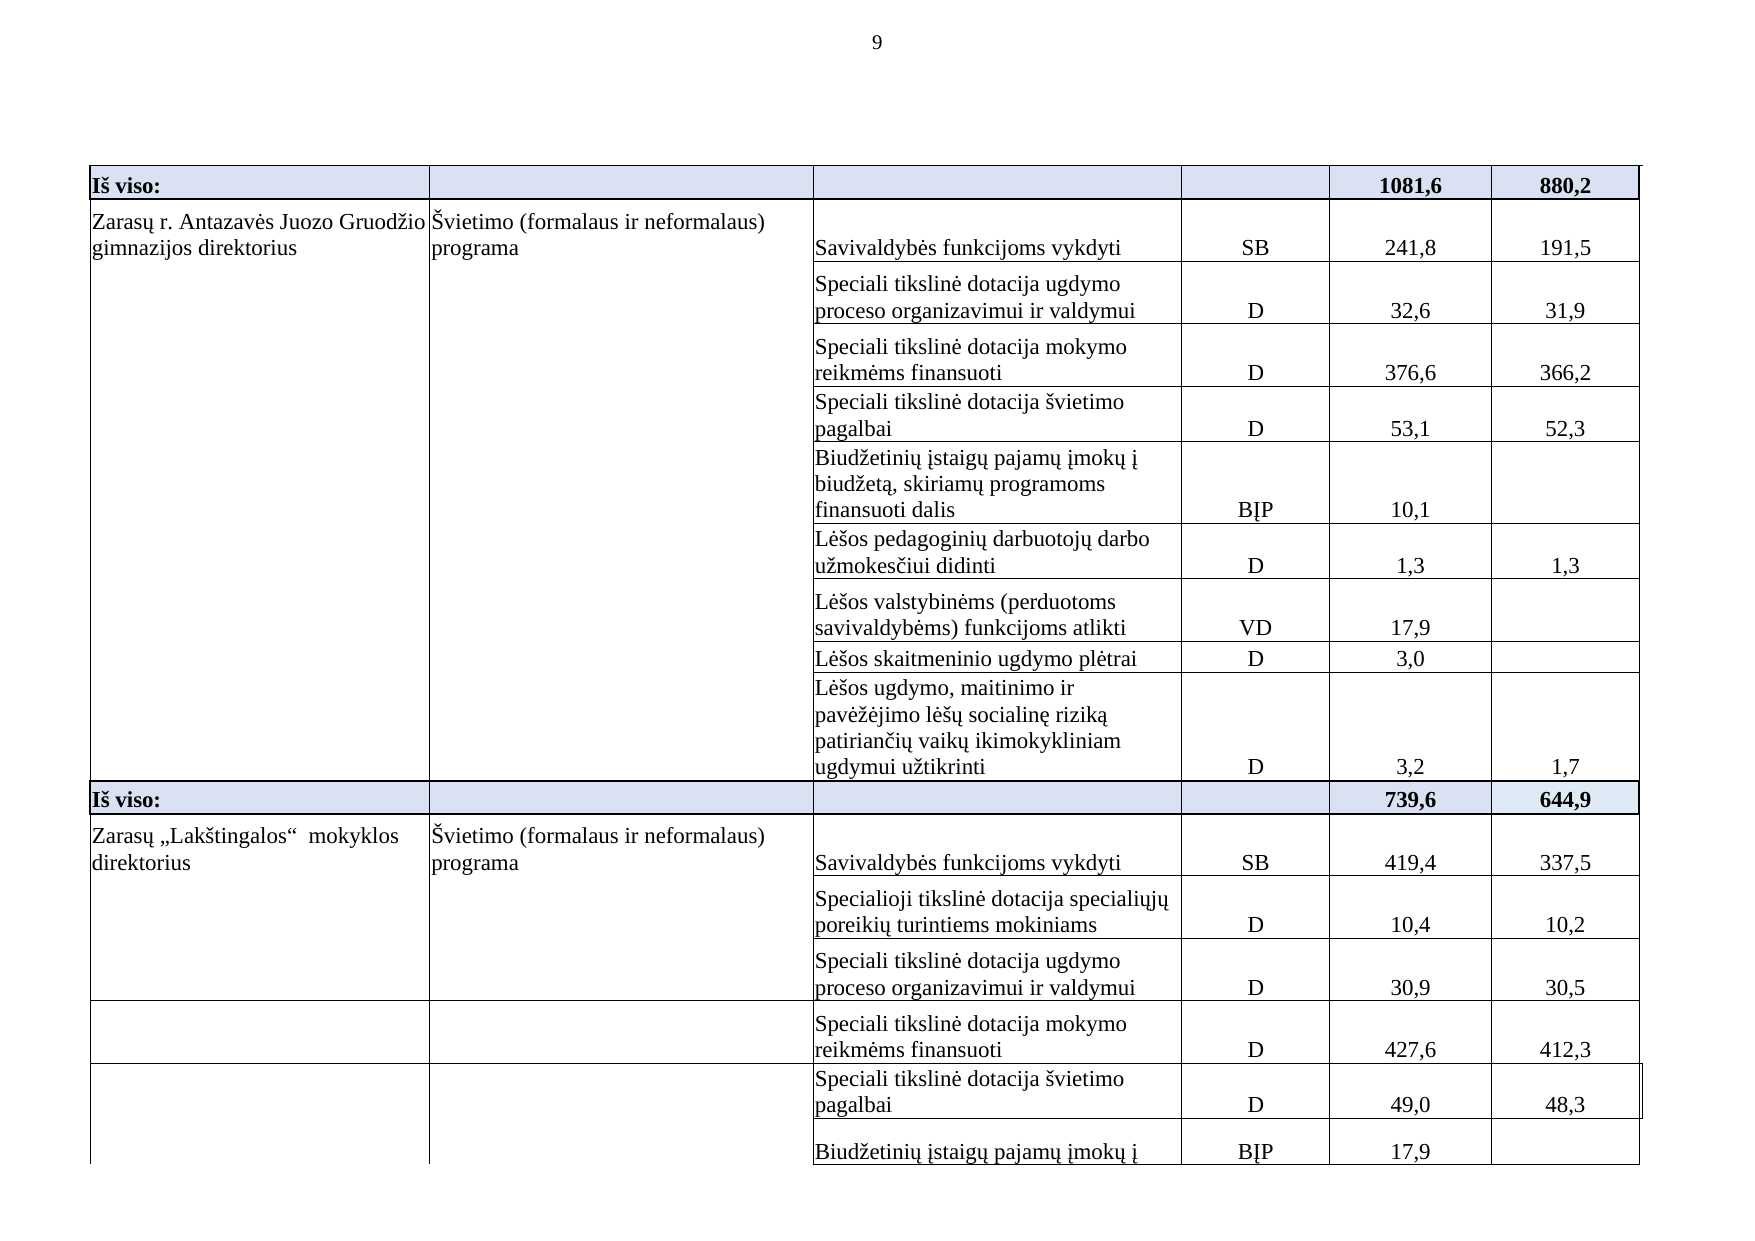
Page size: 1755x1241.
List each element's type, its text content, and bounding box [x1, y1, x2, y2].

table_cell SB [1182, 815, 1329, 875]
table_cell SB [1182, 200, 1329, 261]
table_cell [430, 166, 813, 198]
table_cell 3,2 [1330, 673, 1491, 780]
table_cell 31,9 [1492, 262, 1639, 323]
table_cell [814, 166, 1181, 198]
table_cell D [1182, 642, 1329, 672]
table_cell 17,9 [1330, 1119, 1491, 1164]
table_cell [91, 875, 429, 938]
table_cell [430, 578, 813, 641]
table_cell D [1182, 324, 1329, 386]
table_cell [430, 441, 813, 523]
table_cell [1182, 166, 1329, 198]
table_cell D [1182, 1064, 1329, 1118]
table_cell 30,5 [1492, 939, 1639, 1000]
table_cell 30,9 [1330, 939, 1491, 1000]
table_cell 52,3 [1492, 387, 1639, 441]
table_cell 1081,6 [1330, 166, 1491, 198]
table_cell Speciali tikslinė dotacija mokymo reikmėms finansuoti [814, 324, 1181, 386]
table_cell Speciali tikslinė dotacija švietimo pagalbai [814, 387, 1181, 441]
table_cell 412,3 [1492, 1001, 1639, 1063]
table_cell 739,6 [1330, 782, 1491, 813]
table_cell [91, 261, 429, 323]
table_cell 376,6 [1330, 324, 1491, 386]
table_cell 10,2 [1492, 876, 1639, 938]
table_cell Speciali tikslinė dotacija švietimo pagalbai [814, 1064, 1181, 1118]
table_cell [91, 441, 429, 523]
table_cell 48,3 [1492, 1064, 1639, 1118]
table_cell [1492, 442, 1639, 523]
table_cell Iš viso: [91, 782, 429, 813]
table_cell 419,4 [1330, 815, 1491, 875]
table_cell [1492, 579, 1639, 641]
table_cell [91, 523, 429, 578]
table_cell 17,9 [1330, 579, 1491, 641]
table_cell Savivaldybės funkcijoms vykdyti [814, 200, 1181, 261]
table_cell [91, 641, 429, 672]
table_cell [430, 782, 813, 813]
table_cell [430, 1001, 813, 1063]
table_cell [1492, 642, 1639, 672]
table_cell Speciali tikslinė dotacija ugdymo proceso organizavimui ir valdymui [814, 939, 1181, 1000]
table_cell Zarasų r. Antazavės Juozo Gruodžio gimnazijos direktorius [91, 200, 429, 261]
table_cell BĮP [1182, 442, 1329, 523]
table_cell [1182, 782, 1329, 813]
table_cell Biudžetinių įstaigų pajamų įmokų į biudžetą, skiriamų programoms finansuoti dalis [814, 442, 1181, 523]
table_cell [430, 938, 813, 1000]
table_cell Speciali tikslinė dotacija ugdymo proceso organizavimui ir valdymui [814, 262, 1181, 323]
table_cell D [1182, 876, 1329, 938]
table_cell [430, 875, 813, 938]
table_cell 49,0 [1330, 1064, 1491, 1118]
table_cell Švietimo (formalaus ir neformalaus) programa [430, 815, 813, 875]
table_cell 644,9 [1492, 782, 1638, 813]
table_cell 1,7 [1492, 673, 1639, 780]
table_cell [91, 578, 429, 641]
table_cell D [1182, 524, 1329, 578]
table_cell 53,1 [1330, 387, 1491, 441]
table_cell 10,1 [1330, 442, 1491, 523]
table_cell [430, 323, 813, 386]
table_cell Biudžetinių įstaigų pajamų įmokų į [814, 1119, 1181, 1164]
table_cell [430, 523, 813, 578]
table_cell Savivaldybės funkcijoms vykdyti [814, 815, 1181, 875]
table_cell [91, 672, 429, 780]
table_cell [91, 938, 429, 1000]
table_cell [430, 261, 813, 323]
table_cell Švietimo (formalaus ir neformalaus) programa [430, 200, 813, 261]
table_cell 427,6 [1330, 1001, 1491, 1063]
table_cell D [1182, 262, 1329, 323]
table_cell [430, 386, 813, 441]
table_cell Lėšos valstybinėms (perduotoms savivaldybėms) funkcijoms atlikti [814, 579, 1181, 641]
table_cell Lėšos pedagoginių darbuotojų darbo užmokesčiui didinti [814, 524, 1181, 578]
table_cell 880,2 [1492, 166, 1638, 198]
table_cell 241,8 [1330, 200, 1491, 261]
table_cell Speciali tikslinė dotacija mokymo reikmėms finansuoti [814, 1001, 1181, 1063]
table_cell D [1182, 939, 1329, 1000]
table_cell D [1182, 1001, 1329, 1063]
table_cell BĮP [1182, 1119, 1329, 1164]
table_cell [91, 323, 429, 386]
table_cell [430, 1064, 813, 1118]
table_cell 1,3 [1330, 524, 1491, 578]
table_cell [91, 1001, 429, 1063]
table_cell [91, 1118, 429, 1164]
table_cell Iš viso: [91, 166, 429, 198]
table_cell [430, 672, 813, 780]
table_cell Lėšos ugdymo, maitinimo ir pavėžėjimo lėšų socialinę riziką patiriančių vaikų ikimokykliniam ugdymui užtikrinti [814, 673, 1181, 780]
table_cell Zarasų „Lakštingalos“ mokyklos direktorius [91, 815, 429, 875]
table_cell [430, 641, 813, 672]
table_cell [91, 1064, 429, 1118]
table_cell D [1182, 387, 1329, 441]
table_cell D [1182, 673, 1329, 780]
table_cell 3,0 [1330, 642, 1491, 672]
table_cell 366,2 [1492, 324, 1639, 386]
table_cell 191,5 [1492, 200, 1639, 261]
table_cell 10,4 [1330, 876, 1491, 938]
table_cell 1,3 [1492, 524, 1639, 578]
table_cell [430, 1118, 813, 1164]
table_cell [1492, 1119, 1639, 1164]
table_cell Lėšos skaitmeninio ugdymo plėtrai [814, 642, 1181, 672]
table_cell 32,6 [1330, 262, 1491, 323]
table_cell 337,5 [1492, 815, 1639, 875]
table_cell VD [1182, 579, 1329, 641]
table_cell Specialioji tikslinė dotacija specialiųjų poreikių turintiems mokiniams [814, 876, 1181, 938]
table_cell [91, 386, 429, 441]
table_cell [814, 782, 1181, 813]
